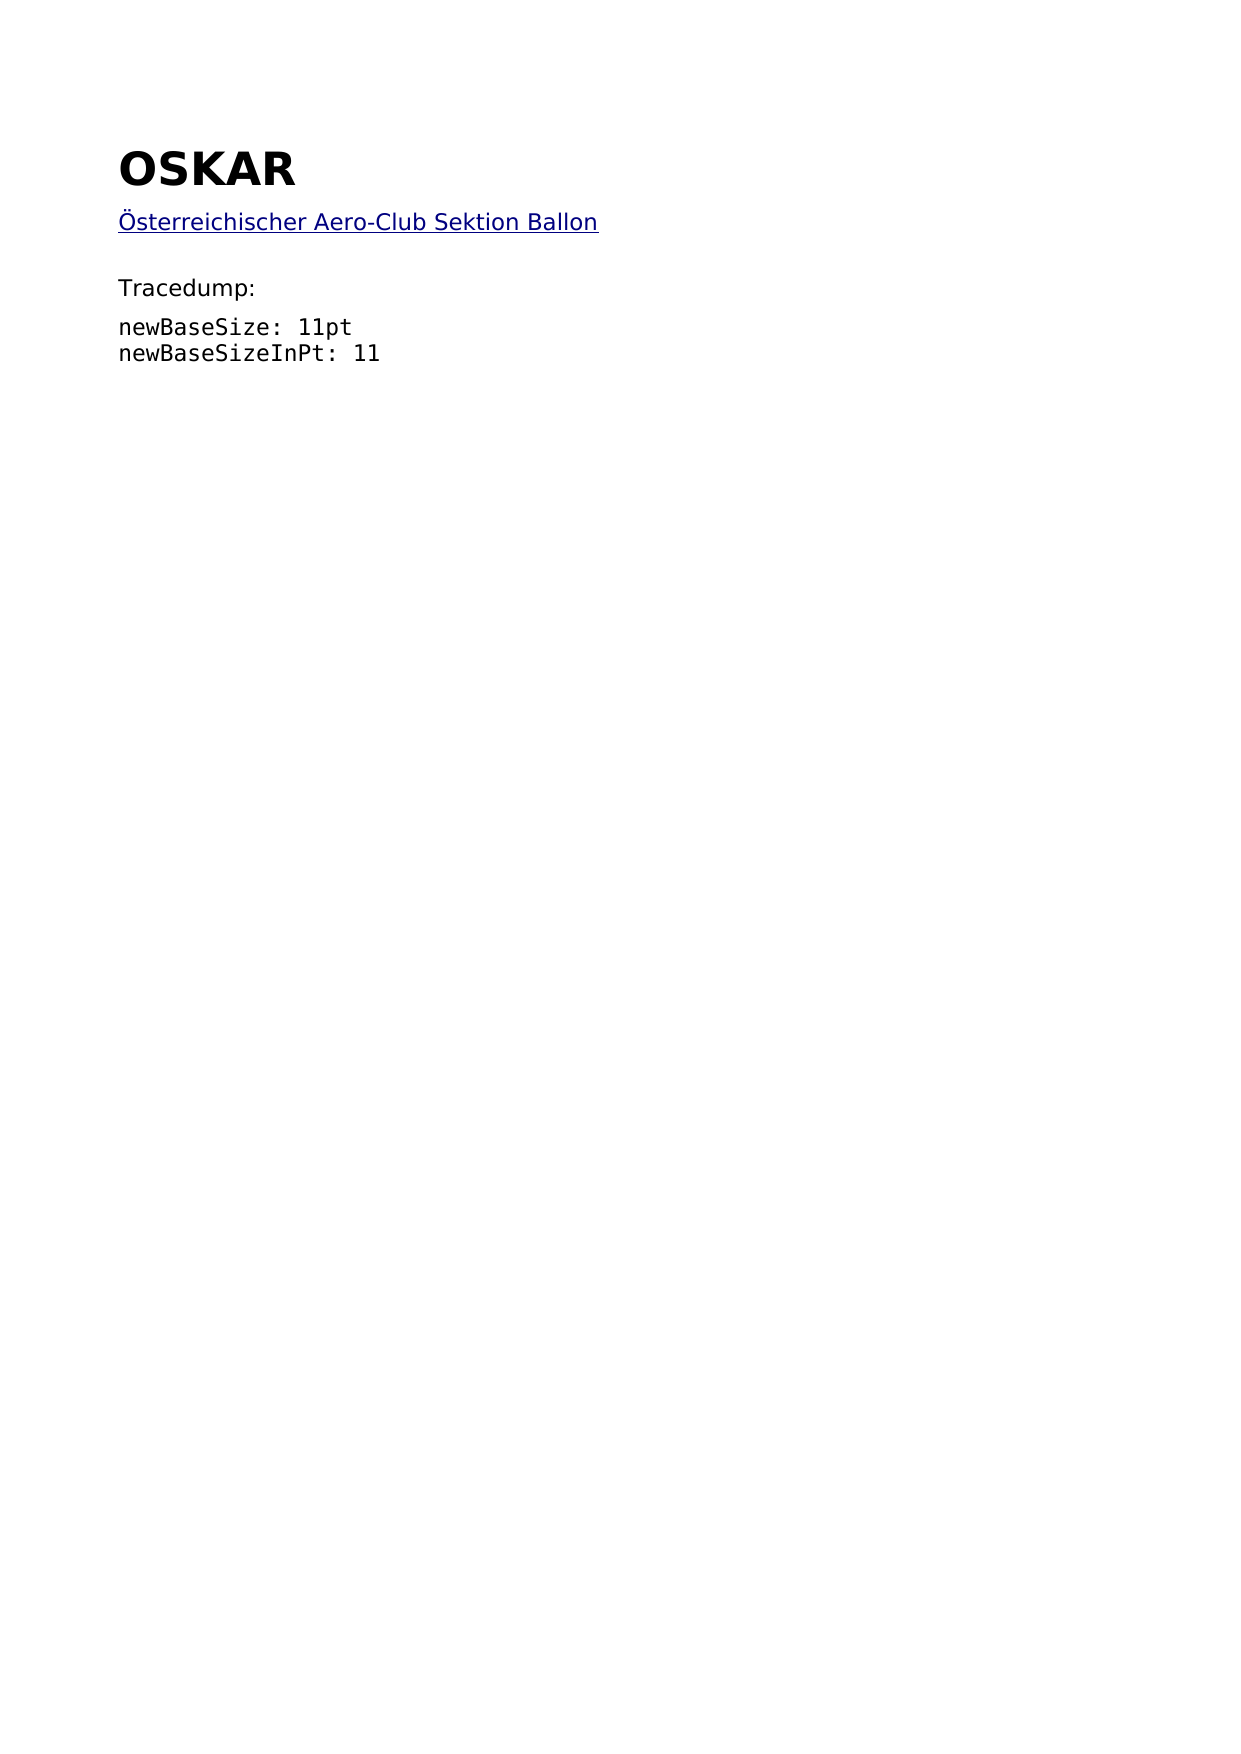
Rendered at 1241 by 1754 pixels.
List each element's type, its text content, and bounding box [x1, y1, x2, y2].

text newBaseSize: 11pt newBaseSizeInPt: 11 [118, 314, 1122, 367]
text Tracedump: [118, 248, 1122, 301]
subtitle OSKAR [118, 143, 1122, 196]
text Österreichischer Aero-Club Sektion Ballon [118, 209, 1122, 236]
